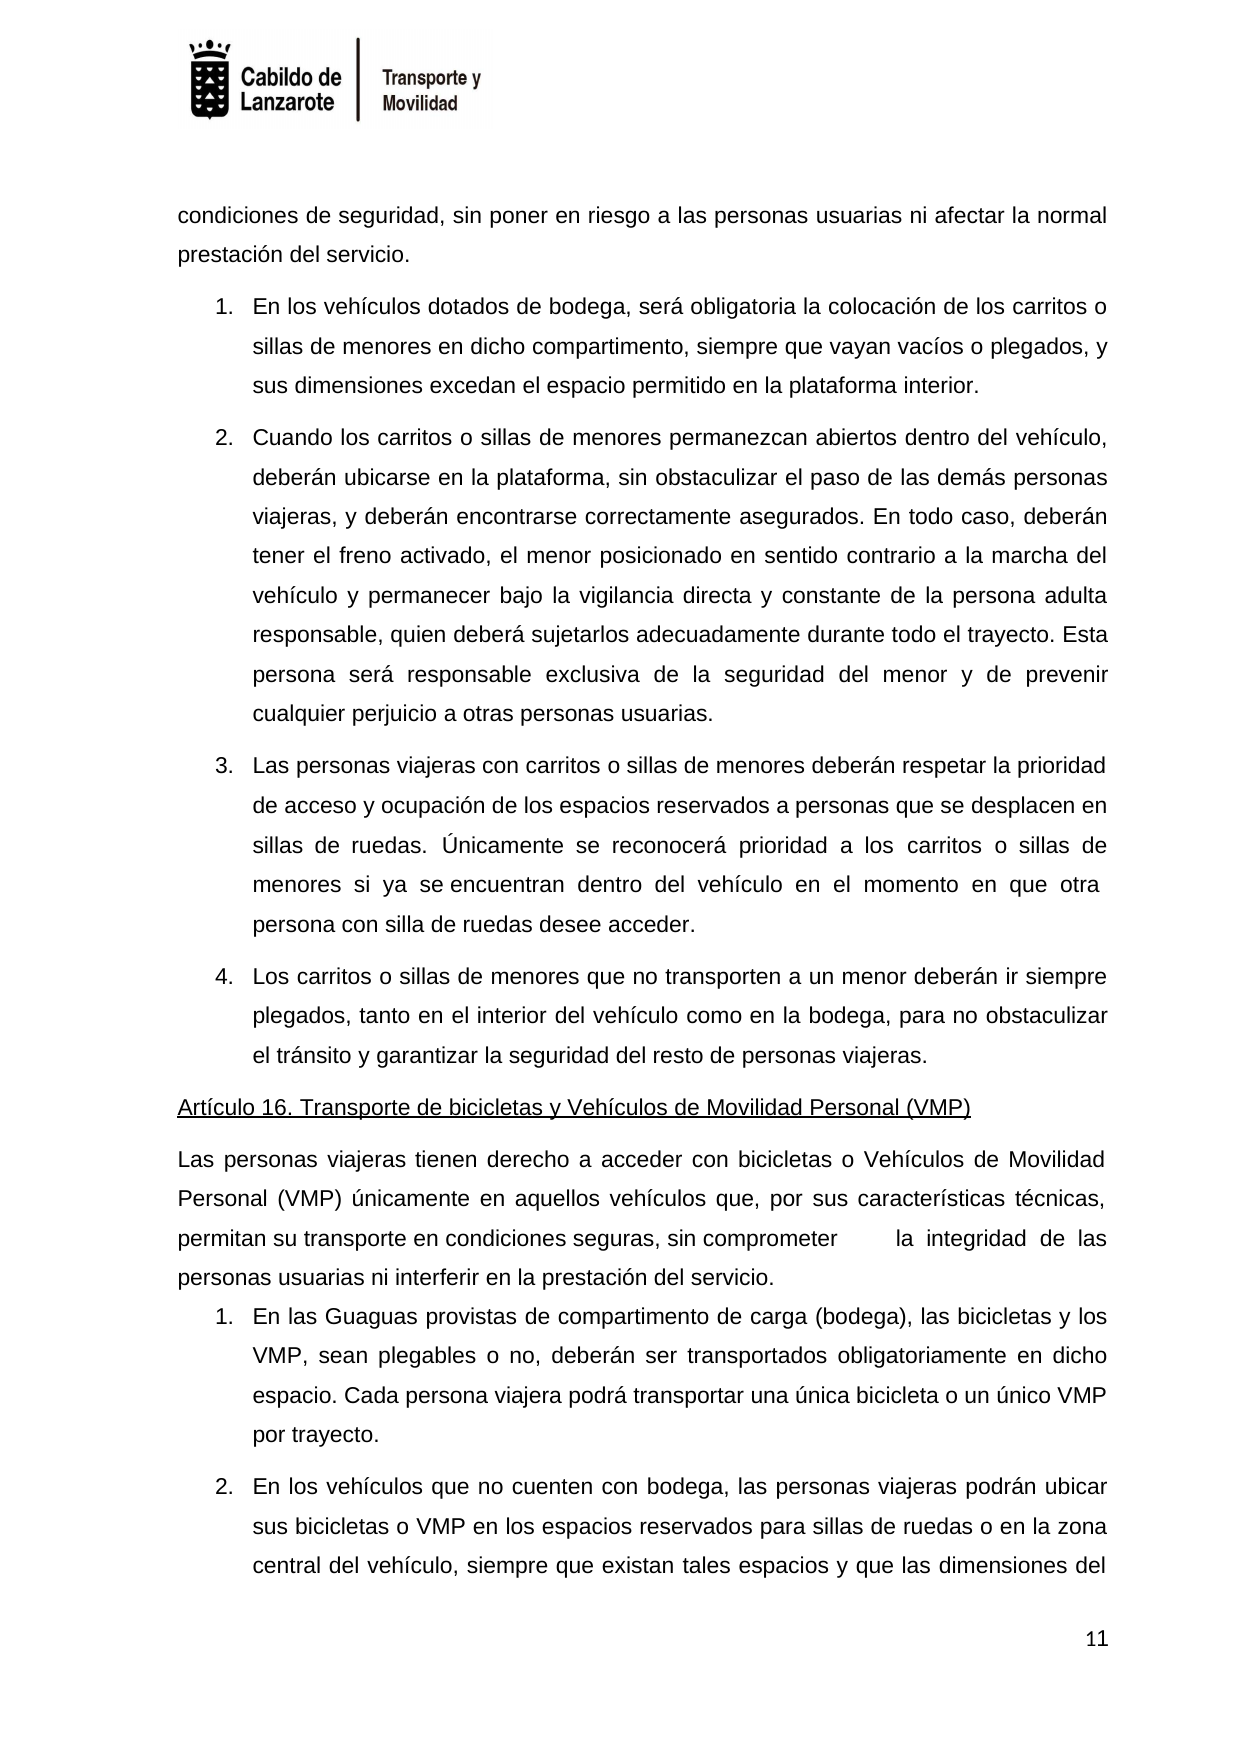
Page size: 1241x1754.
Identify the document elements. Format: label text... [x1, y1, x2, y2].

picture [177, 29, 493, 129]
text Únicamente se reconocerá prioridad a los [442, 832, 895, 858]
text carritos o sillas de [907, 832, 1119, 858]
text Las personas viajeras tienen derecho a acceder con bicicletas o Vehículos de Movilidad Personal (VMP) únicamente en aquellos vehículos que, por sus características técnicas, [177, 1146, 1109, 1211]
text Artículo 16. Transporte de bicicletas y Vehículos de Movilidad Personal (VMP) [177, 1094, 1119, 1120]
text condiciones de seguridad, sin poner en riesgo a las personas usuarias ni afectar la normal prestación del servicio. [177, 202, 1108, 268]
text la integridad de las [896, 1225, 1119, 1251]
list En los vehículos dotados de bodega, será obligatoria la colocación de los carritos o sillas de menores en dicho compartimento, siempre que vayan vacíos o plegados, y sus dimensiones excedan el espacio permitido en la plataforma interior. [215, 293, 1108, 398]
text permitan su transporte en condiciones seguras, sin comprometer personas usuarias ni interferir en la prestación del servicio. [177, 1225, 883, 1291]
list En los vehículos que no cuenten con bodega, las personas viajeras podrán ubicar sus bicicletas o VMP en los espacios reservados para sillas de ruedas o en la zona central del vehículo, siempre que existan tales espacios y que las dimensiones del [215, 1473, 1108, 1579]
list Los carritos o sillas de menores que no transporten a un menor deberán ir siempre plegados, tanto en el interior del vehículo como en la bodega, para no obstaculizar el tránsito y garantizar la seguridad del resto de personas viajeras. [215, 963, 1108, 1068]
list Las personas viajeras con carritos o sillas de menores deberán respetar la prioridad de acceso y ocupación de los espacios reservados a personas que se desplacen en [215, 752, 1108, 818]
text persona con silla de ruedas desee acceder. [252, 911, 1119, 937]
list En las Guaguas provistas de compartimento de carga (bodega), las bicicletas y los VMP, sean plegables o no, deberán ser transportados obligatoriamente en dicho espacio. Cada persona viajera podrá transportar una única bicicleta o un único VMP por trayecto. [215, 1303, 1108, 1448]
list Cuando los carritos o sillas de menores permanezcan abiertos dentro del vehículo, deberán ubicarse en la plataforma, sin obstaculizar el paso de las demás personas viajeras, y deberán encontrarse correctamente asegurados. En todo caso, deberán tener el freno activado, el menor posicionado en sentido contrario a la marcha del vehículo y permanecer bajo la vigilancia directa y constante de la persona adulta responsable, quien deberá sujetarlos adecuadamente durante todo el trayecto. Esta persona será responsable exclusiva de la seguridad del menor y de prevenir cualquier perjuicio a otras personas usuarias. [215, 424, 1108, 727]
text menores si ya se encuentran dentro del vehículo en el momento en que otra [252, 871, 1119, 898]
text sillas de ruedas. [252, 832, 429, 858]
